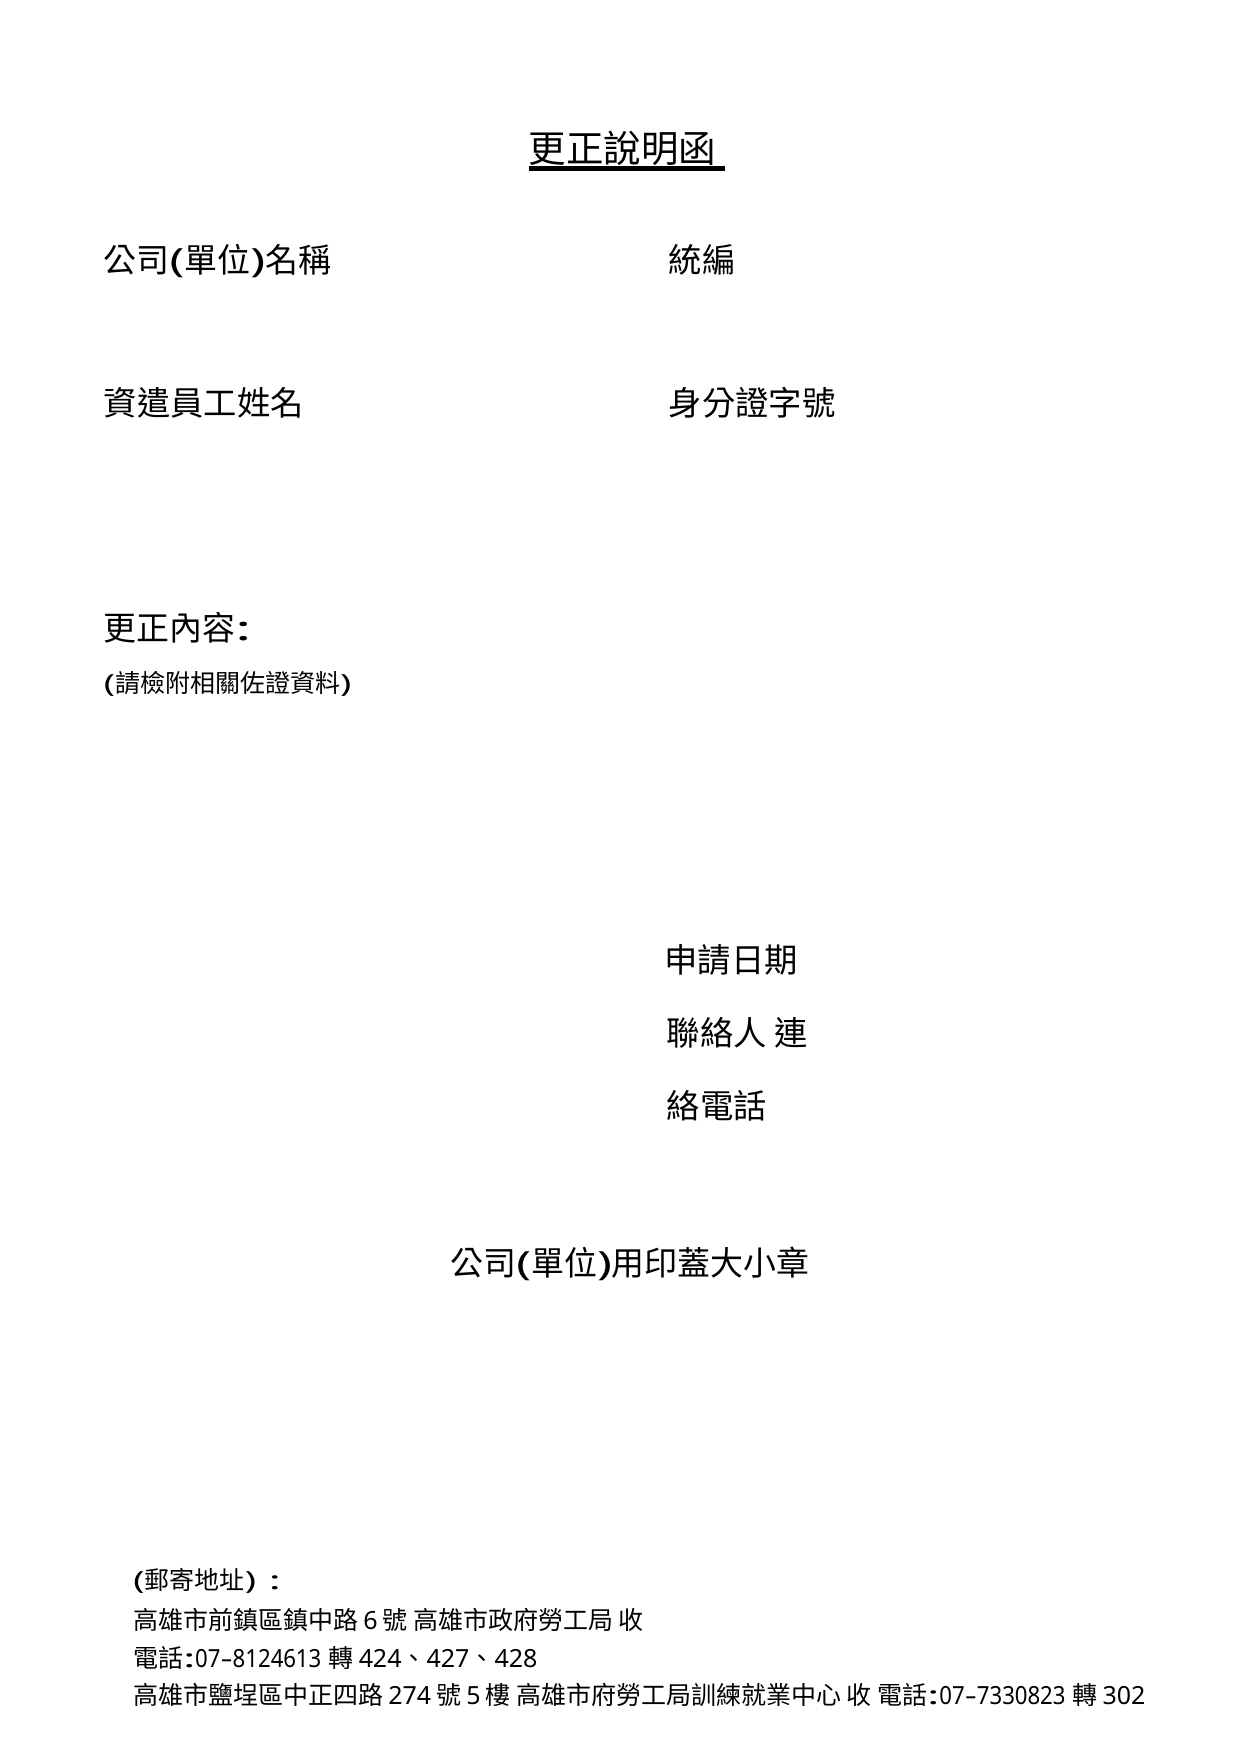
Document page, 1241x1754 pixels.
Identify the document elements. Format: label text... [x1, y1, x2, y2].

text 申請日期 聯絡人 連絡電話 [664, 933, 809, 1128]
text (請檢附相關佐證資料) [103, 663, 1221, 699]
text 公司(單位)用印蓋大小章 [450, 1236, 1221, 1285]
text (郵寄地址) : [133, 1561, 1221, 1597]
text 更正說明函 [522, 121, 722, 166]
text 資遣員工姓名 身分證字號 [103, 377, 1221, 425]
text 更正內容: [103, 601, 1221, 650]
text 高雄市鹽埕區中正四路274號5樓 高雄市府勞工局訓練就業中心 收 電話:07-7330823 轉 302 [133, 1672, 1221, 1709]
text 高雄市前鎮區鎮中路6號 高雄市政府勞工局 收 電話:07-8124613 轉 424、427、428 [133, 1597, 1221, 1672]
text 公司(單位)名稱 統編 [103, 239, 1221, 279]
